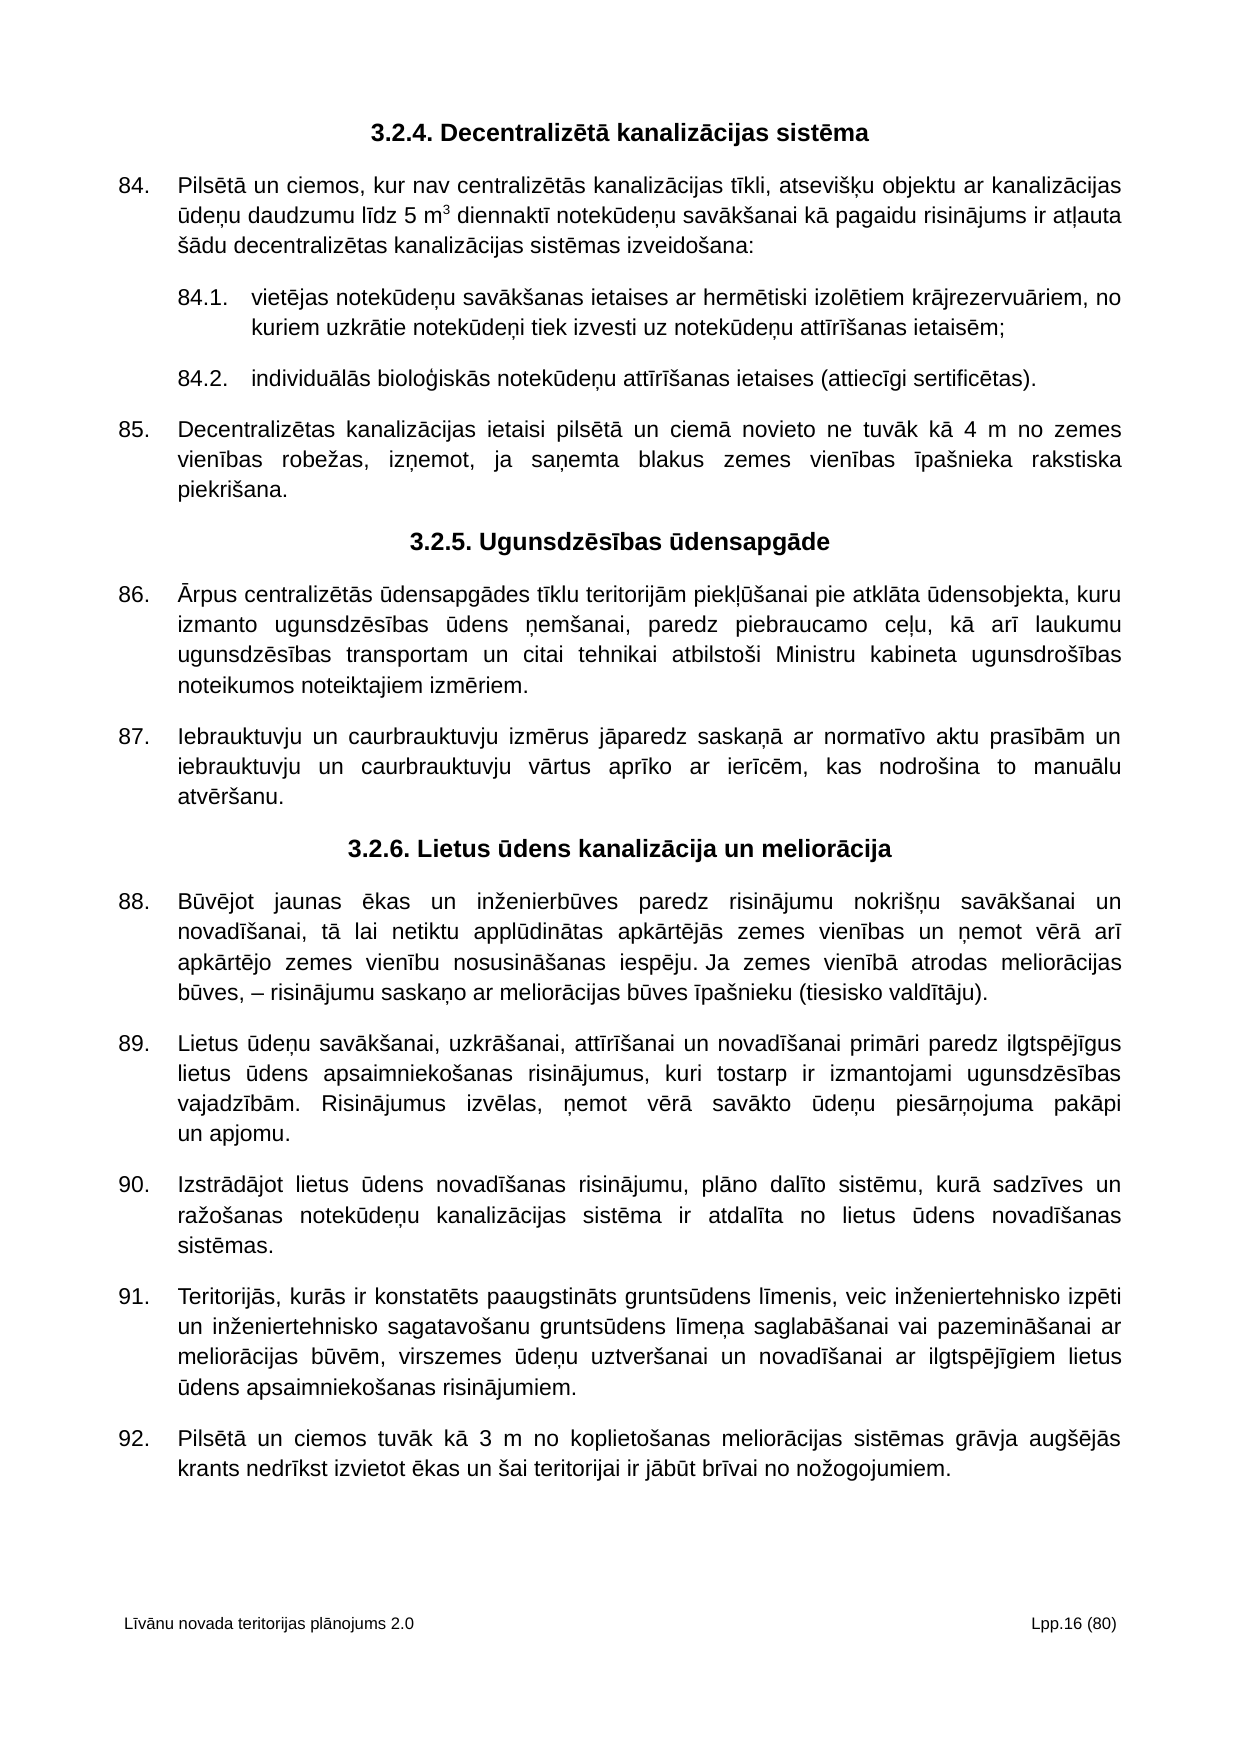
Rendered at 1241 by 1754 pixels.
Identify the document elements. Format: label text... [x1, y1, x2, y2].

subtitle 3.2.5. Ugunsdzēsības ūdensapgāde [118, 527, 1122, 556]
text 88. Būvējot jaunas ēkas un inženierbūves paredz risinājumu nokrišņu savākšanai un novadīšanai, tā lai netiktu applūdinātas apkārtējās zemes vienības un ņemot vērā arī apkārtējo zemes vienību nosusināšanas iespēju. Ja zemes vienībā atrodas meliorācijas būves, – risinājumu saskaņo ar meliorācijas būves īpašnieku (tiesisko valdītāju). [118, 888, 1122, 1005]
text 90. Izstrādājot lietus ūdens novadīšanas risinājumu, plāno dalīto sistēmu, kurā sadzīves un ražošanas notekūdeņu kanalizācijas sistēma ir atdalīta no lietus ūdens novadīšanas sistēmas. [118, 1171, 1122, 1258]
text 84.1. vietējas notekūdeņu savākšanas ietaises ar hermētiski izolētiem krājrezervuāriem, no kuriem uzkrātie notekūdeņi tiek izvesti uz notekūdeņu attīrīšanas ietaisēm; [177, 283, 1122, 340]
text 92. Pilsētā un ciemos tuvāk kā 3 m no koplietošanas meliorācijas sistēmas grāvja augšējās krants nedrīkst izvietot ēkas un šai teritorijai ir jābūt brīvai no nožogojumiem. [118, 1424, 1122, 1481]
text 86. Ārpus centralizētās ūdensapgādes tīklu teritorijām piekļūšanai pie atklāta ūdensobjekta, kuru izmanto ugunsdzēsības ūdens ņemšanai, paredz piebraucamo ceļu, kā arī laukumu ugunsdzēsības transportam un citai tehnikai atbilstoši Ministru kabineta ugunsdrošības noteikumos noteiktajiem izmēriem. [118, 581, 1122, 698]
subtitle 3.2.6. Lietus ūdens kanalizācija un meliorācija [118, 834, 1122, 863]
text 89. Lietus ūdeņu savākšanai, uzkrāšanai, attīrīšanai un novadīšanai primāri paredz ilgtspējīgus lietus ūdens apsaimniekošanas risinājumus, kuri tostarp ir izmantojami ugunsdzēsības vajadzībām. Risinājumus izvēlas, ņemot vērā savākto ūdeņu piesārņojuma pakāpi un apjomu. [118, 1030, 1122, 1147]
text 84.2. individuālās bioloģiskās notekūdeņu attīrīšanas ietaises (attiecīgi sertificētas). [177, 365, 1122, 391]
text 87. Iebrauktuvju un caurbrauktuvju izmērus jāparedz saskaņā ar normatīvo aktu prasībām un iebrauktuvju un caurbrauktuvju vārtus aprīko ar ierīcēm, kas nodrošina to manuālu atvēršanu. [118, 723, 1122, 809]
text 91. Teritorijās, kurās ir konstatēts paaugstināts gruntsūdens līmenis, veic inženiertehnisko izpēti un inženiertehnisko sagatavošanu gruntsūdens līmeņa saglabāšanai vai pazemināšanai ar meliorācijas būvēm, virszemes ūdeņu uztveršanai un novadīšanai ar ilgtspējīgiem lietus ūdens apsaimniekošanas risinājumiem. [118, 1283, 1122, 1400]
text 84. Pilsētā un ciemos, kur nav centralizētās kanalizācijas tīkli, atsevišķu objektu ar kanalizācijas ūdeņu daudzumu līdz 5 m3 diennaktī notekūdeņu savākšanai kā pagaidu risinājums ir atļauta šādu decentralizētas kanalizācijas sistēmas izveidošana: [118, 172, 1122, 259]
subtitle 3.2.4. Decentralizētā kanalizācijas sistēma [118, 118, 1122, 147]
text 85. Decentralizētas kanalizācijas ietaisi pilsētā un ciemā novieto ne tuvāk kā 4 m no zemes vienības robežas, izņemot, ja saņemta blakus zemes vienības īpašnieka rakstiska piekrišana. [118, 416, 1122, 502]
